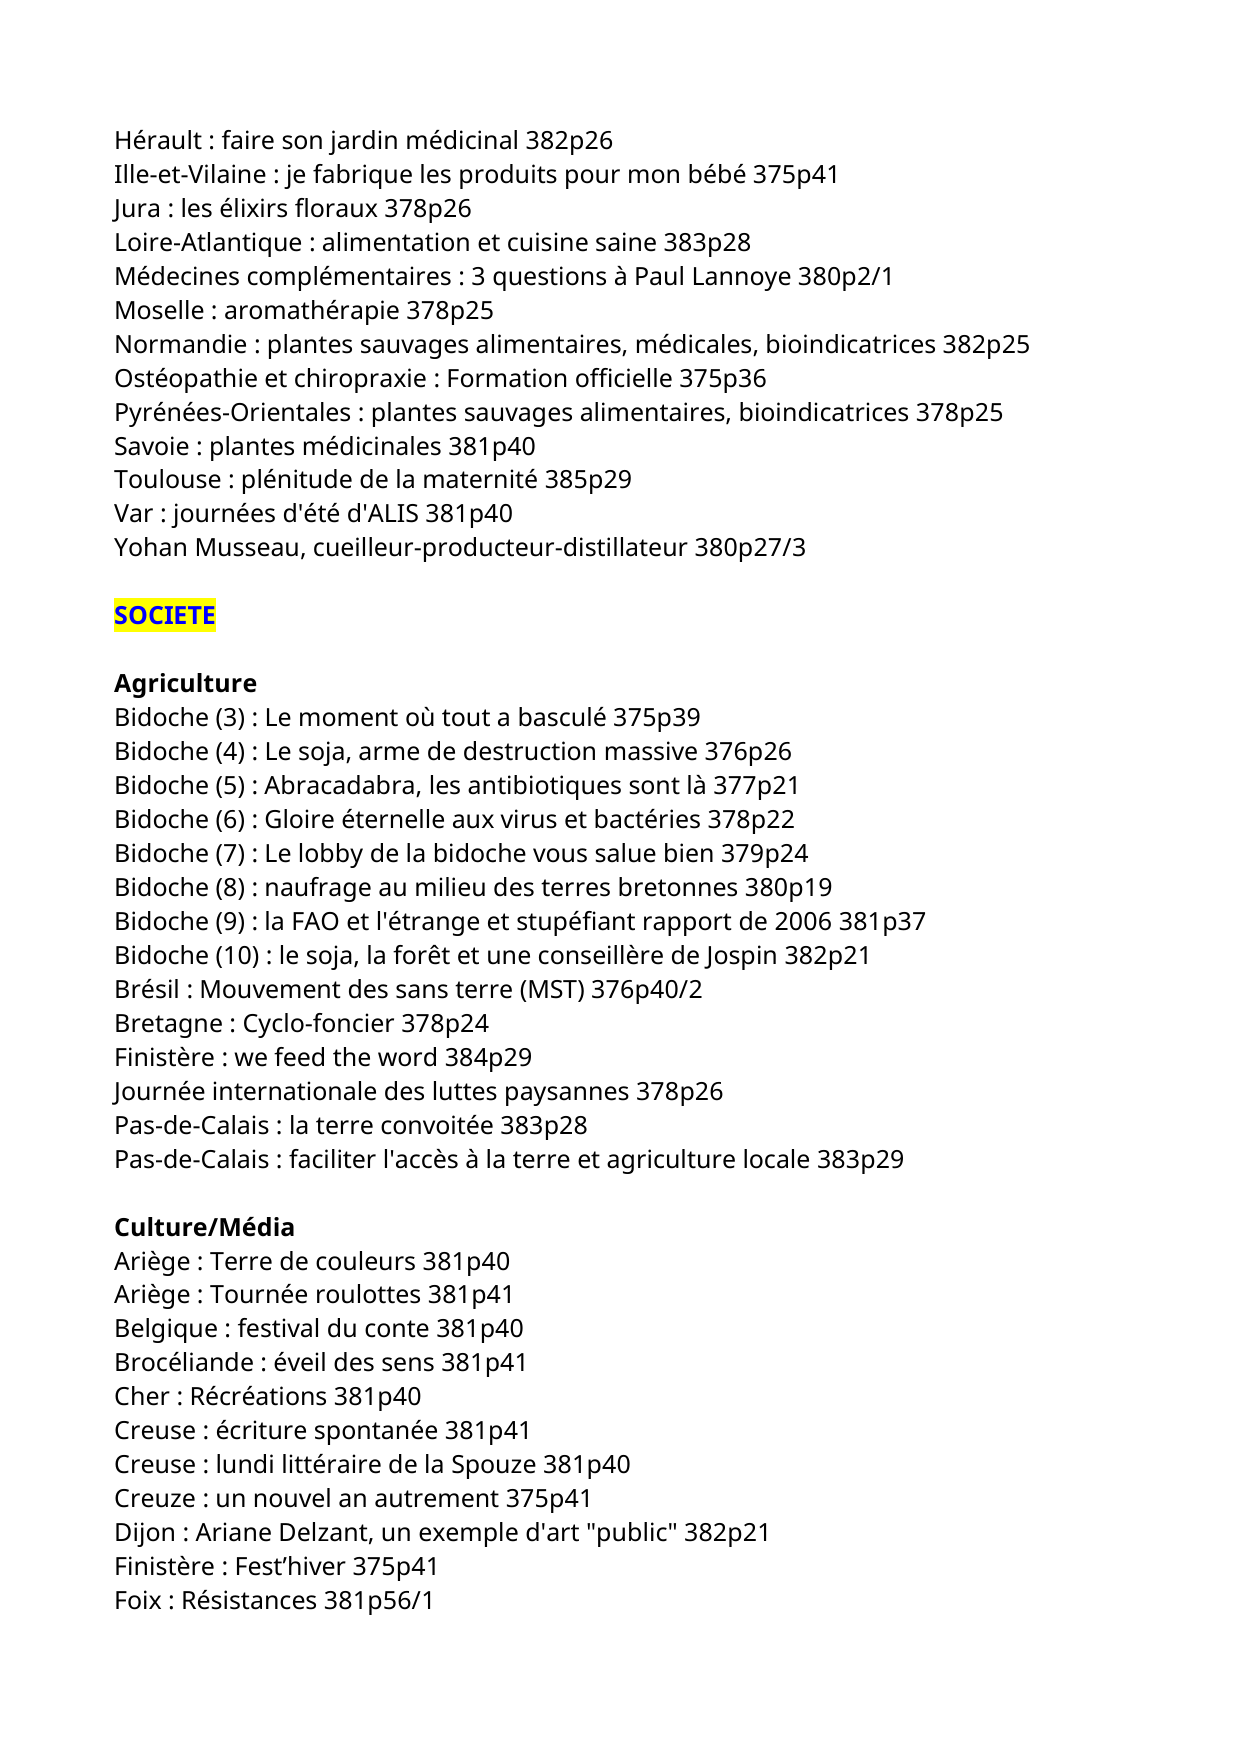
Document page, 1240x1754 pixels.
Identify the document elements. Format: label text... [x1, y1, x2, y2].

text Jura : les élixirs floraux 378p26 [114, 191, 1126, 225]
text Bidoche (3) : Le moment où tout a basculé 375p39 [114, 700, 1126, 734]
text Var : journées d'été d'ALIS 381p40 [114, 496, 1126, 530]
text Dijon : Ariane Delzant, un exemple d'art "public" 382p21 [114, 1515, 1126, 1549]
text Loire-Atlantique : alimentation et cuisine saine 383p28 [114, 225, 1126, 259]
text Bidoche (5) : Abracadabra, les antibiotiques sont là 377p21 [114, 768, 1126, 802]
text Pyrénées-Orientales : plantes sauvages alimentaires, bioindicatrices 378p25 [114, 394, 1126, 428]
text Creuse : écriture spontanée 381p41 [114, 1413, 1126, 1447]
text Moselle : aromathérapie 378p25 [114, 293, 1126, 327]
text Yohan Musseau, cueilleur-producteur-distillateur 380p27/3 [114, 530, 1126, 564]
text Savoie : plantes médicinales 381p40 [114, 428, 1126, 462]
text Brésil : Mouvement des sans terre (MST) 376p40/2 [114, 972, 1126, 1006]
text Bidoche (7) : Le lobby de la bidoche vous salue bien 379p24 [114, 836, 1126, 870]
text Normandie : plantes sauvages alimentaires, médicales, bioindicatrices 382p25 [114, 327, 1126, 361]
text Belgique : festival du conte 381p40 [114, 1311, 1126, 1345]
text Hérault : faire son jardin médicinal 382p26 [114, 123, 1126, 157]
text Médecines complémentaires : 3 questions à Paul Lannoye 380p2/1 [114, 259, 1126, 293]
text Ariège : Terre de couleurs 381p40 [114, 1243, 1126, 1277]
text Bidoche (4) : Le soja, arme de destruction massive 376p26 [114, 734, 1126, 768]
text SOCIETE [114, 598, 1126, 632]
text Creuse : lundi littéraire de la Spouze 381p40 [114, 1447, 1126, 1481]
text Bretagne : Cyclo-foncier 378p24 [114, 1006, 1126, 1040]
text Ariège : Tournée roulottes 381p41 [114, 1277, 1126, 1311]
text Pas-de-Calais : la terre convoitée 383p28 [114, 1108, 1126, 1142]
text Journée internationale des luttes paysannes 378p26 [114, 1074, 1126, 1108]
text Foix : Résistances 381p56/1 [114, 1583, 1126, 1617]
text Brocéliande : éveil des sens 381p41 [114, 1345, 1126, 1379]
text Ille-et-Vilaine : je fabrique les produits pour mon bébé 375p41 [114, 157, 1126, 191]
text Bidoche (8) : naufrage au milieu des terres bretonnes 380p19 [114, 870, 1126, 904]
text Toulouse : plénitude de la maternité 385p29 [114, 462, 1126, 496]
text Creuze : un nouvel an autrement 375p41 [114, 1481, 1126, 1515]
text Cher : Récréations 381p40 [114, 1379, 1126, 1413]
text Finistère : we feed the word 384p29 [114, 1040, 1126, 1074]
text Finistère : Fest’hiver 375p41 [114, 1549, 1126, 1583]
text Culture/Média [114, 1209, 1126, 1243]
text Ostéopathie et chiropraxie : Formation officielle 375p36 [114, 361, 1126, 394]
text Bidoche (6) : Gloire éternelle aux virus et bactéries 378p22 [114, 802, 1126, 836]
text Bidoche (10) : le soja, la forêt et une conseillère de Jospin 382p21 [114, 938, 1126, 972]
text Bidoche (9) : la FAO et l'étrange et stupéfiant rapport de 2006 381p37 [114, 904, 1126, 938]
text Pas-de-Calais : faciliter l'accès à la terre et agriculture locale 383p29 [114, 1142, 1126, 1176]
text Agriculture [114, 666, 1126, 700]
